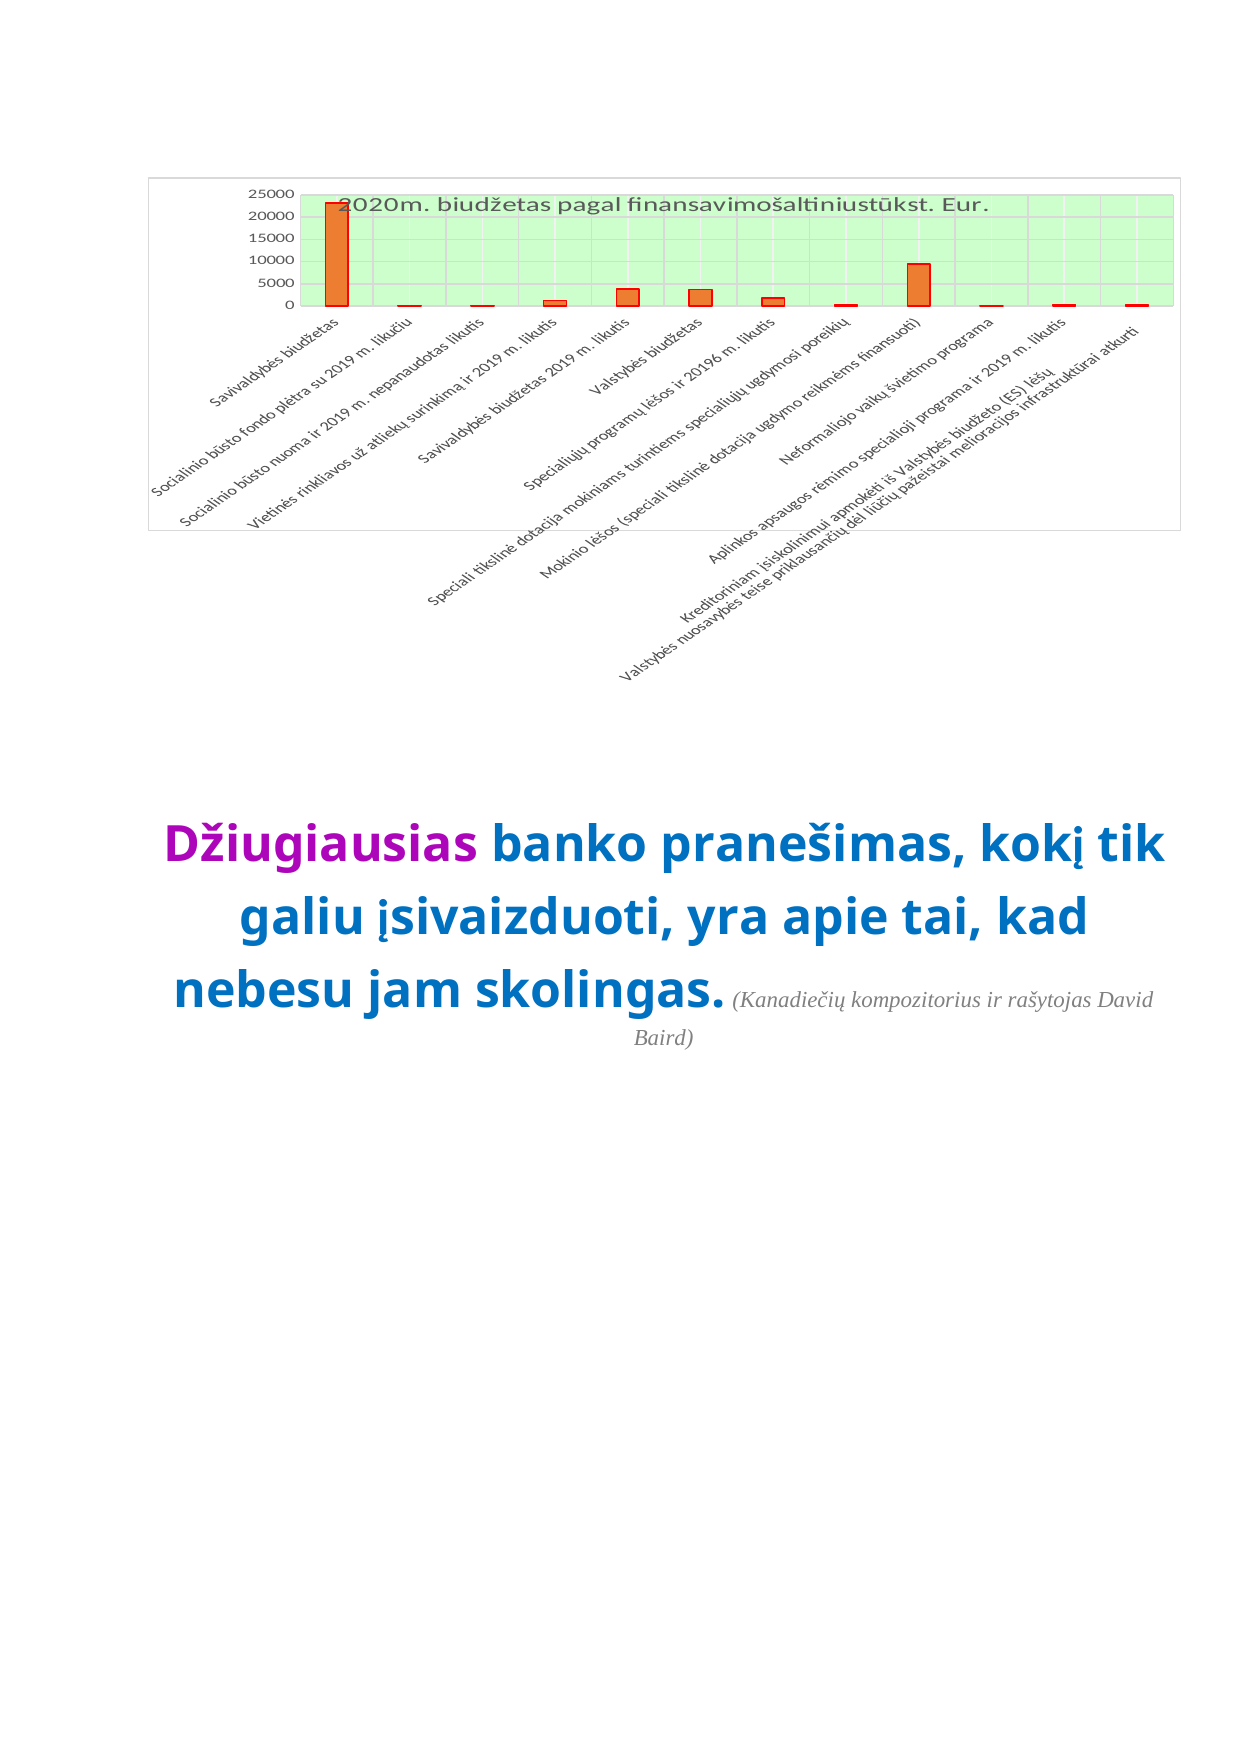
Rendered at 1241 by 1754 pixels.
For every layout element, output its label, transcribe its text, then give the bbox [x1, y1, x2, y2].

text Džiugiausias banko pranešimas, kokį tik galiu įsivaizduoti, yra apie tai, kad nebesu jam skolingas. (Kanadiečių kompozitorius ir rašytojas David Baird) [148, 808, 1181, 1050]
